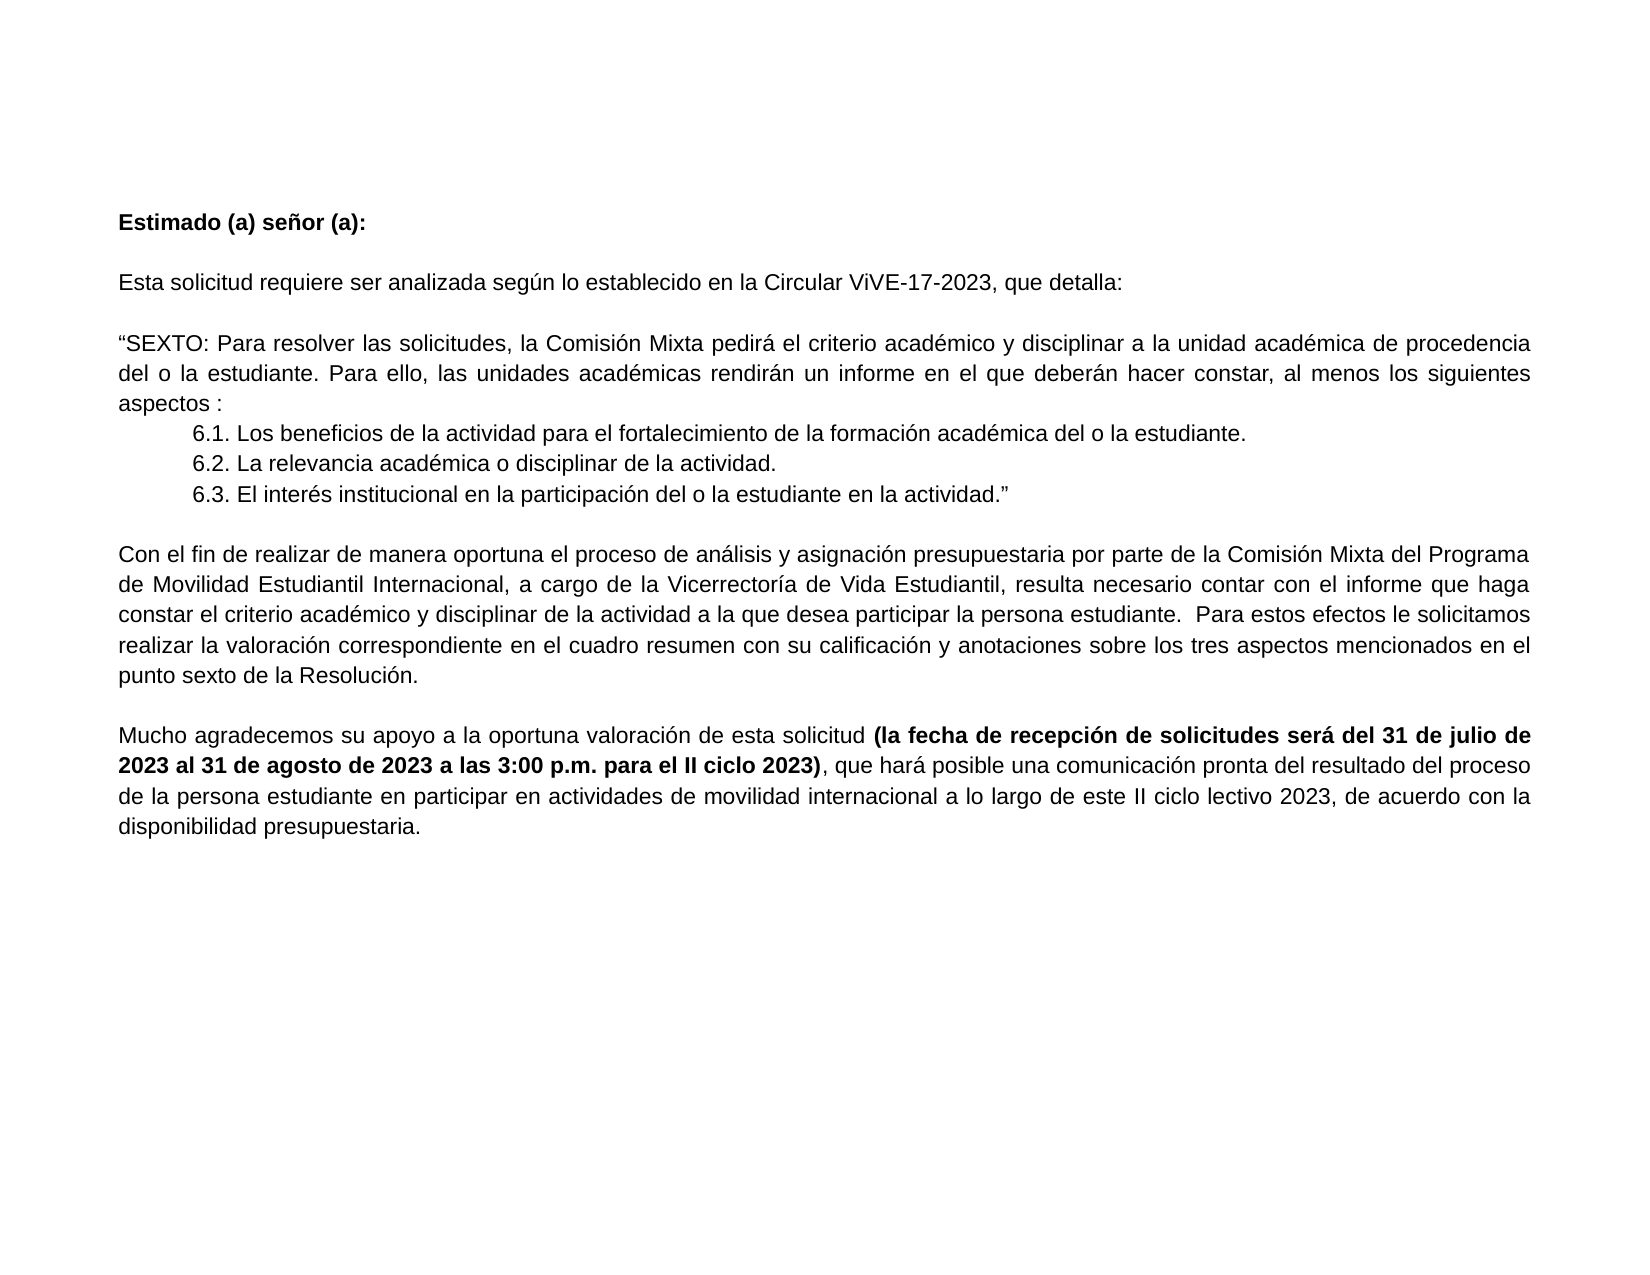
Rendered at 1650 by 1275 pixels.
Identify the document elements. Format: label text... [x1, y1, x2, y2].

text Esta solicitud requiere ser analizada según lo establecido en la Circular ViVE-17-2023, que detalla: [118, 269, 1532, 296]
text 6.3. El interés institucional en la participación del o la estudiante en la actividad.” [192, 481, 1532, 507]
text Con el fin de realizar de manera oportuna el proceso de análisis y asignación presupuestaria por parte de la Comisión Mixta del Programa de Movilidad Estudiantil Internacional, a cargo de la Vicerrectoría de Vida Estudiantil, resulta necesario contar con el informe que haga constar el criterio académico y disciplinar de la actividad a la que desea participar la persona estudiante. Para estos efectos le solicitamos realizar la valoración correspondiente en el cuadro resumen con su calificación y anotaciones sobre los tres aspectos mencionados en el punto sexto de la Resolución. [118, 541, 1532, 688]
text “SEXTO: Para resolver las solicitudes, la Comisión Mixta pedirá el criterio académico y disciplinar a la unidad académica de procedencia del o la estudiante. Para ello, las unidades académicas rendirán un informe en el que deberán hacer constar, al menos los siguientes aspectos : [118, 329, 1532, 416]
text Mucho agradecemos su apoyo a la oportuna valoración de esta solicitud (la fecha de recepción de solicitudes será del 31 de julio de 2023 al 31 de agosto de 2023 a las 3:00 p.m. para el II ciclo 2023), que hará posible una comunicación pronta del resultado del proceso de la persona estudiante en participar en actividades de movilidad internacional a lo largo de este II ciclo lectivo 2023, de acuerdo con la disponibilidad presupuestaria. [118, 722, 1532, 839]
text 6.2. La relevancia académica o disciplinar de la actividad. [192, 450, 1532, 477]
text Estimado (a) señor (a): [118, 209, 1532, 235]
text 6.1. Los beneficios de la actividad para el fortalecimiento de la formación académica del o la estudiante. [192, 420, 1532, 447]
